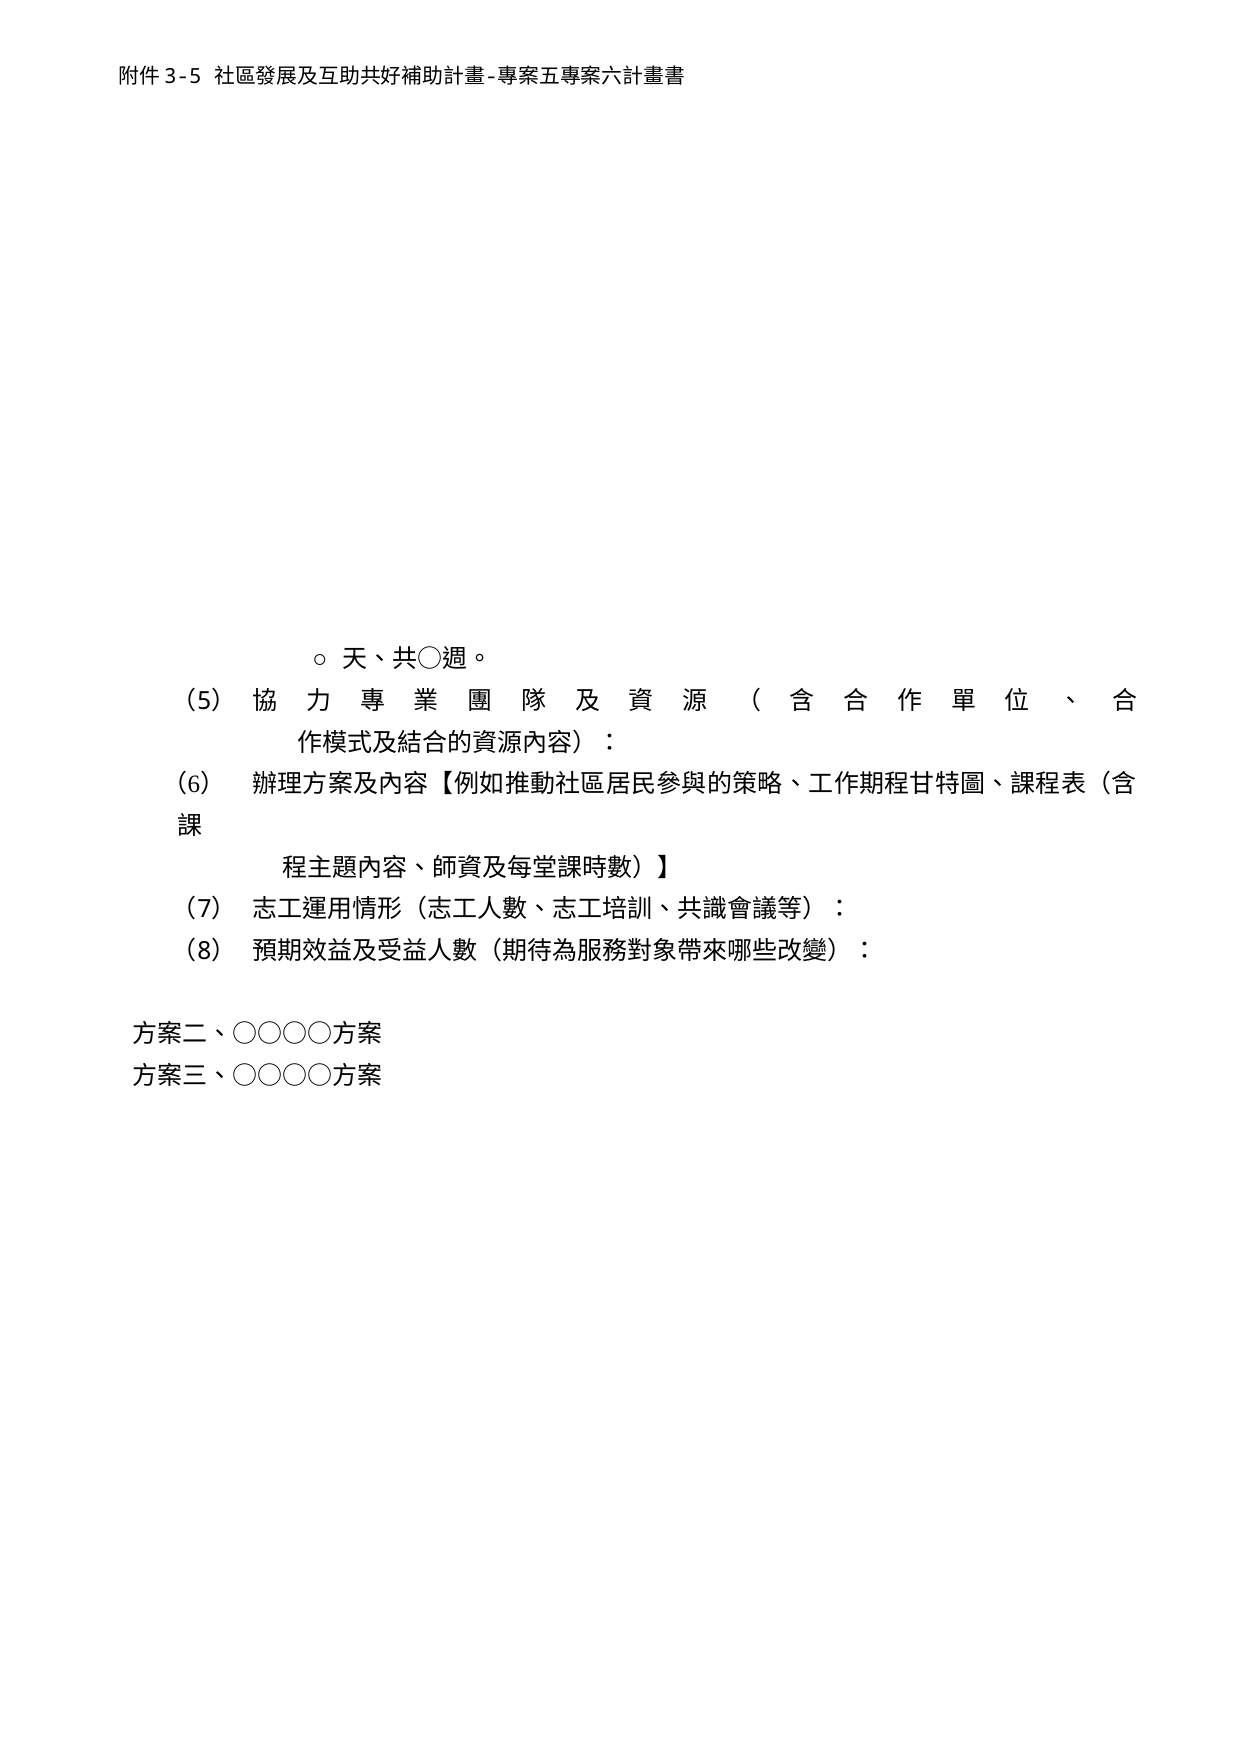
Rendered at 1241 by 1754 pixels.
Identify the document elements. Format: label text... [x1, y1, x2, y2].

list 協力專業團隊及資源（含合作單位、合 作模式及結合的資源內容）： [172, 676, 1137, 759]
list ○ 天、共○週。 [172, 634, 1137, 676]
text 方案二、○○○○方案 [118, 1009, 1137, 1051]
list 辦理方案及內容【例如推動社區居民參與的策略、工作期程甘特圖、課程表（含課 程主題內容、師資及每堂課時數）】 [162, 759, 1137, 884]
list 預期效益及受益人數（期待為服務對象帶來哪些改變）： [172, 926, 1137, 968]
text 方案三、○○○○方案 [118, 1051, 1137, 1093]
list 志工運用情形（志工人數、志工培訓、共識會議等）： [172, 884, 1137, 926]
